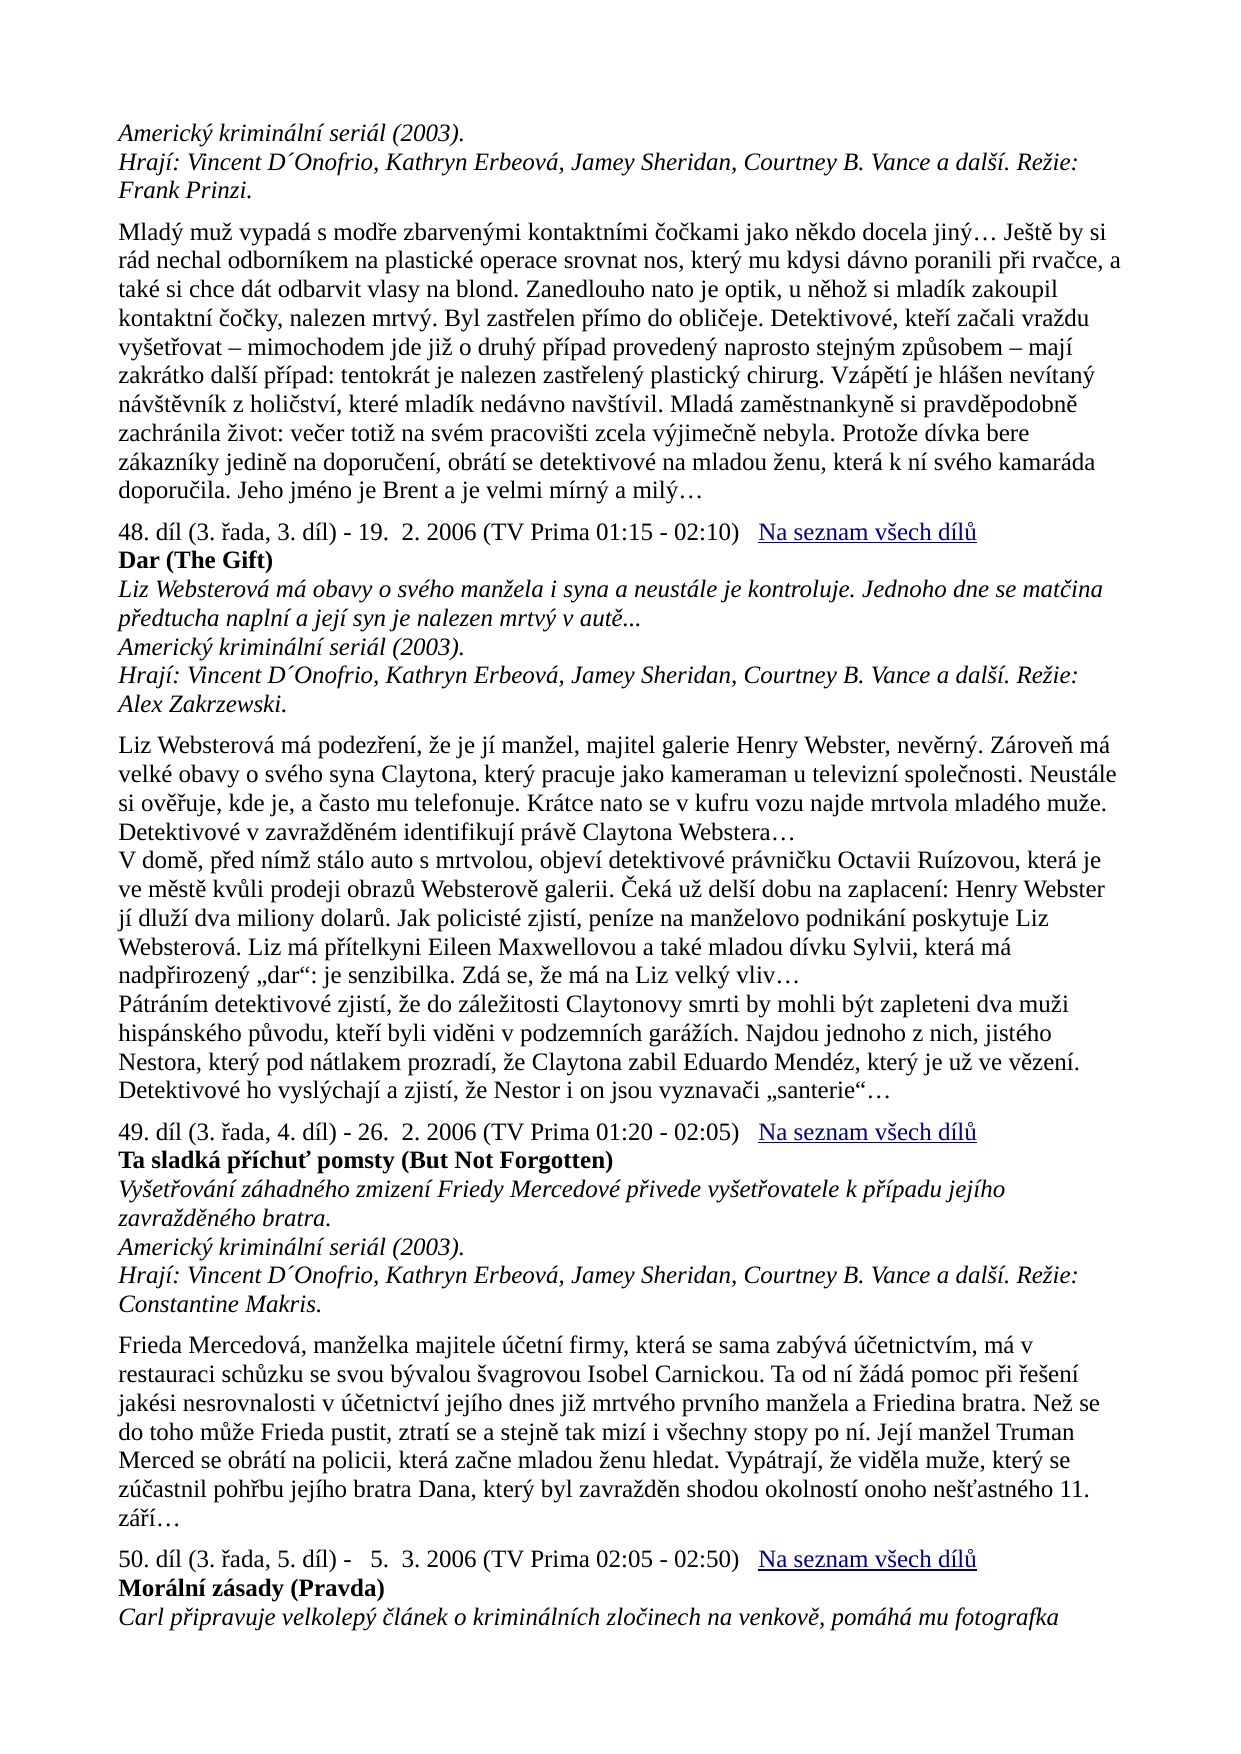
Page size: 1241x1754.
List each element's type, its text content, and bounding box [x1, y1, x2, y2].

text Liz Websterová má podezření, že je jí manžel, majitel galerie Henry Webster, nevěrný. Zároveň má velké obavy o svého syna Claytona, který pracuje jako kameraman u televizní společnosti. Neustále si ověřuje, kde je, a často mu telefonuje. Krátce nato se v kufru vozu najde mrtvola mladého muže. Detektivové v zavražděném identifikují právě Claytona Webstera… V domě, před nímž stálo auto s mrtvolou, objeví detektivové právničku Octavii Ruízovou, která je ve městě kvůli prodeji obrazů Websterově galerii. Čeká už delší dobu na zaplacení: Henry Webster jí dluží dva miliony dolarů. Jak policisté zjistí, peníze na manželovo podnikání poskytuje Liz Websterová. Liz má přítelkyni Eileen Maxwellovou a také mladou dívku Sylvii, která má nadpřirozený „dar“: je senzibilka. Zdá se, že má na Liz velký vliv… Pátráním detektivové zjistí, že do záležitosti Claytonovy smrti by mohli být zapleteni dva muži hispánského původu, kteří byli viděni v podzemních garážích. Najdou jednoho z nich, jistého Nestora, který pod nátlakem prozradí, že Claytona zabil Eduardo Mendéz, který je už ve vězení. Detektivové ho vyslýchají a zjistí, že Nestor i on jsou vyznavači „santerie“… [118, 731, 1122, 1104]
text Americký kriminální seriál (2003). Hrají: Vincent D´Onofrio, Kathryn Erbeová, Jamey Sheridan, Courtney B. Vance a další. Režie: Frank Prinzi. [118, 118, 1122, 204]
text Mladý muž vypadá s modře zbarvenými kontaktními čočkami jako někdo docela jiný… Ještě by si rád nechal odborníkem na plastické operace srovnat nos, který mu kdysi dávno poranili při rvačce, a také si chce dát odbarvit vlasy na blond. Zanedlouho nato je optik, u něhož si mladík zakoupil kontaktní čočky, nalezen mrtvý. Byl zastřelen přímo do obličeje. Detektivové, kteří začali vraždu vyšetřovat – mimochodem jde již o druhý případ provedený naprosto stejným způsobem – mají zakrátko další případ: tentokrát je nalezen zastřelený plastický chirurg. Vzápětí je hlášen nevítaný návštěvník z holičství, které mladík nedávno navštívil. Mladá zaměstnankyně si pravděpodobně zachránila život: večer totiž na svém pracovišti zcela výjimečně nebyla. Protože dívka bere zákazníky jedině na doporučení, obrátí se detektivové na mladou ženu, která k ní svého kamaráda doporučila. Jeho jméno je Brent a je velmi mírný a milý… [118, 217, 1122, 504]
text 50. díl (3. řada, 5. díl) - 5. 3. 2006 (TV Prima 02:05 ‑ 02:50) Na seznam všech dílů Morální zásady (Pravda) Carl připravuje velkolepý článek o kriminálních zločinech na venkově, pomáhá mu fotografka [118, 1544, 1122, 1631]
text 49. díl (3. řada, 4. díl) - 26. 2. 2006 (TV Prima 01:20 ‑ 02:05) Na seznam všech dílů Ta sladká příchuť pomsty (But Not Forgotten) Vyšetřování záhadného zmizení Friedy Mercedové přivede vyšetřovatele k případu jejího zavražděného bratra. Americký kriminální seriál (2003). Hrají: Vincent D´Onofrio, Kathryn Erbeová, Jamey Sheridan, Courtney B. Vance a další. Režie: Constantine Makris. [118, 1117, 1122, 1318]
text 48. díl (3. řada, 3. díl) - 19. 2. 2006 (TV Prima 01:15 ‑ 02:10) Na seznam všech dílů Dar (The Gift) Liz Websterová má obavy o svého manžela i syna a neustále je kontroluje. Jednoho dne se matčina předtucha naplní a její syn je nalezen mrtvý v autě... Americký kriminální seriál (2003). Hrají: Vincent D´Onofrio, Kathryn Erbeová, Jamey Sheridan, Courtney B. Vance a další. Režie: Alex Zakrzewski. [118, 517, 1122, 718]
text Frieda Mercedová, manželka majitele účetní firmy, která se sama zabývá účetnictvím, má v restauraci schůzku se svou bývalou švagrovou Isobel Carnickou. Ta od ní žádá pomoc při řešení jakési nesrovnalosti v účetnictví jejího dnes již mrtvého prvního manžela a Friedina bratra. Než se do toho může Frieda pustit, ztratí se a stejně tak mizí i všechny stopy po ní. Její manžel Truman Merced se obrátí na policii, která začne mladou ženu hledat. Vypátrají, že viděla muže, který se zúčastnil pohřbu jejího bratra Dana, který byl zavražděn shodou okolností onoho nešťastného 11. září… [118, 1331, 1122, 1532]
